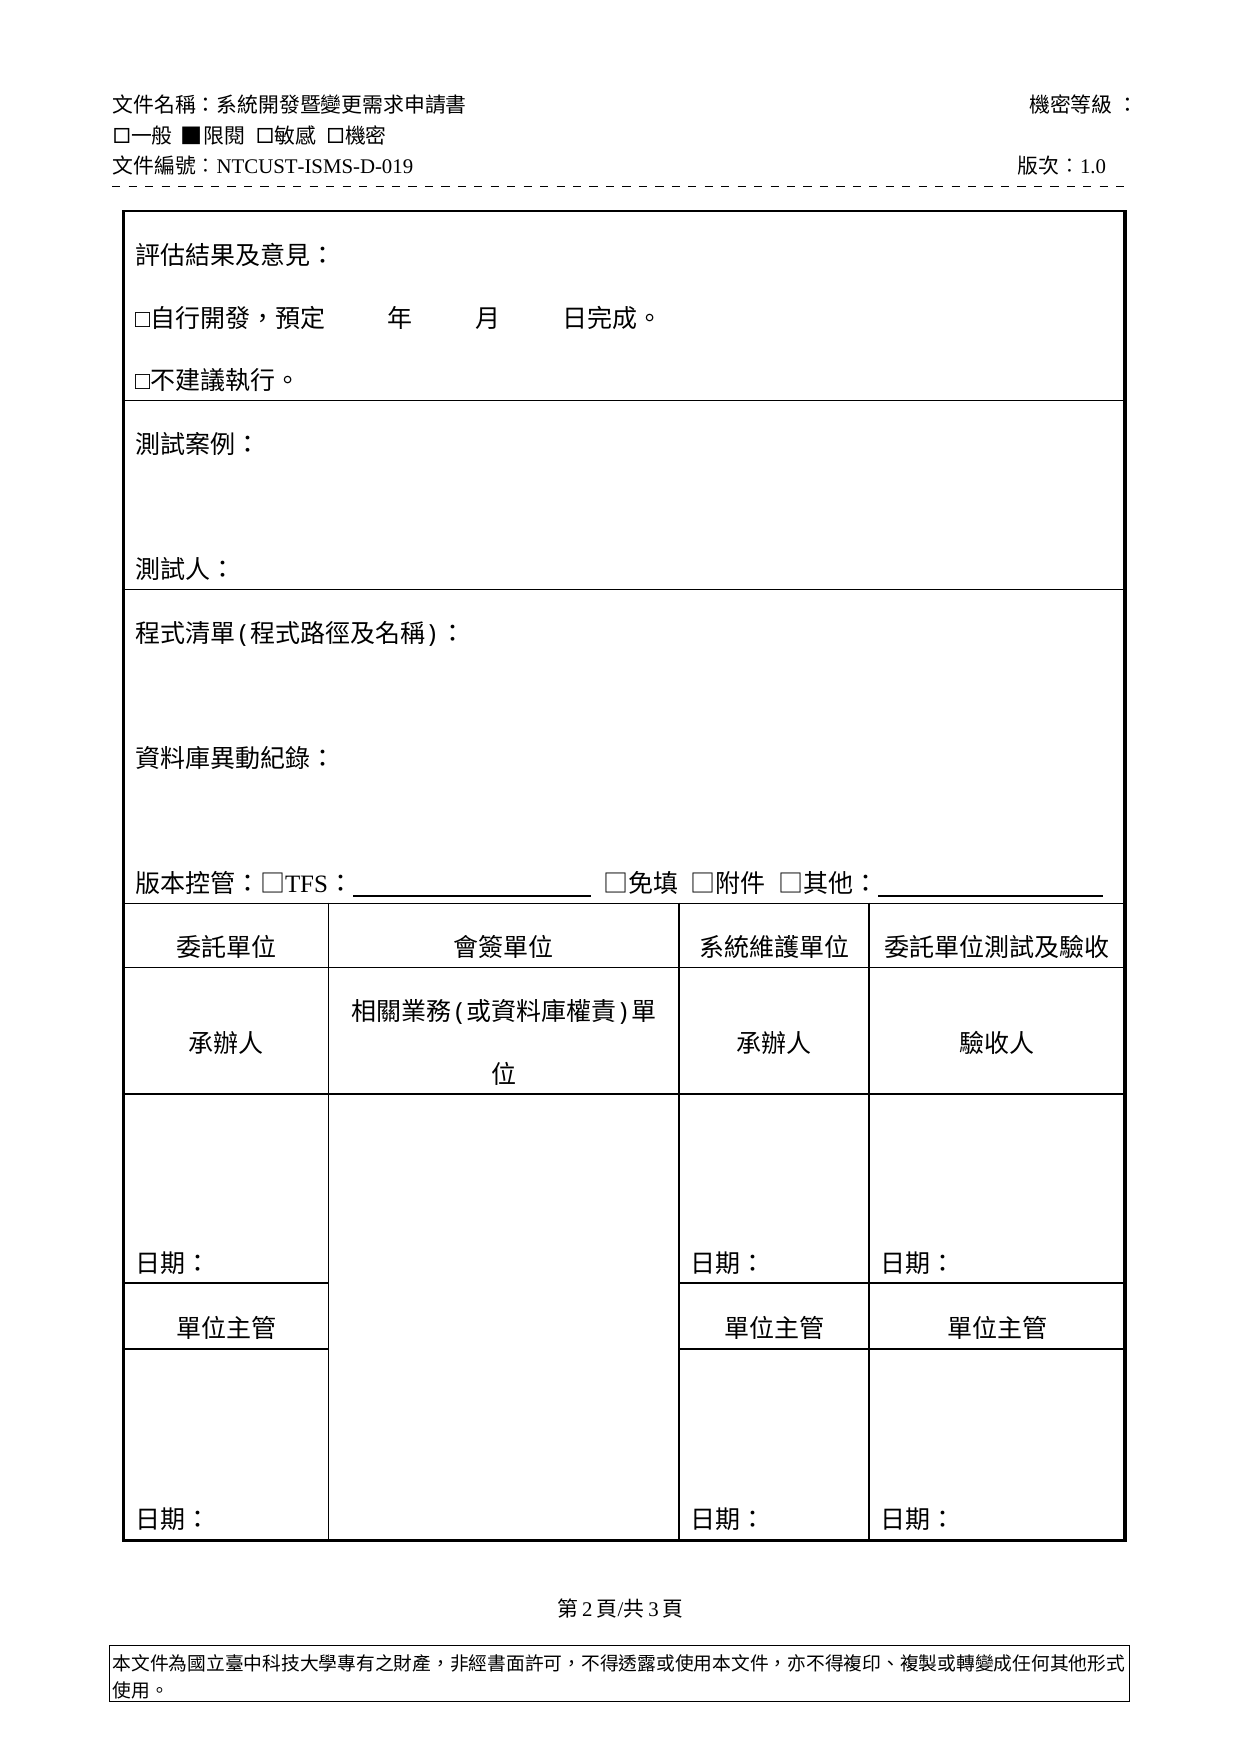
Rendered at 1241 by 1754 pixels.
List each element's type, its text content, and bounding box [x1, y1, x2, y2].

table_cell 單位主管 [870, 1284, 1123, 1348]
table_cell 評估結果及意見： □自行開發，預定 年 月 日完成。 □不建議執行。 [125, 212, 1123, 399]
table_cell 日期： [125, 1350, 328, 1538]
table_cell 日期： [680, 1350, 868, 1538]
table_cell 日期： [680, 1095, 868, 1282]
table_cell [329, 1095, 678, 1538]
table_cell 日期： [125, 1095, 328, 1282]
table_cell 會簽單位 [329, 904, 678, 967]
table_cell 程式清單(程式路徑及名稱)： 資料庫異動紀錄： 版本控管：□TFS： □免填 □附件 □其他： [125, 590, 1123, 903]
table_cell 相關業務(或資料庫權責)單位 [329, 968, 678, 1093]
table_cell 單位主管 [680, 1284, 868, 1348]
table_cell 承辦人 [680, 968, 868, 1093]
table_cell 單位主管 [125, 1284, 328, 1348]
table_cell 日期： [870, 1095, 1123, 1282]
table_cell 承辦人 [125, 968, 328, 1093]
table_cell 系統維護單位 [680, 904, 868, 967]
table_cell 委託單位測試及驗收 [870, 904, 1123, 967]
table_cell 驗收人 [870, 968, 1123, 1093]
table_cell 日期： [870, 1350, 1123, 1538]
table_cell 測試案例： 測試人： [125, 401, 1123, 588]
table_cell 委託單位 [125, 904, 328, 967]
